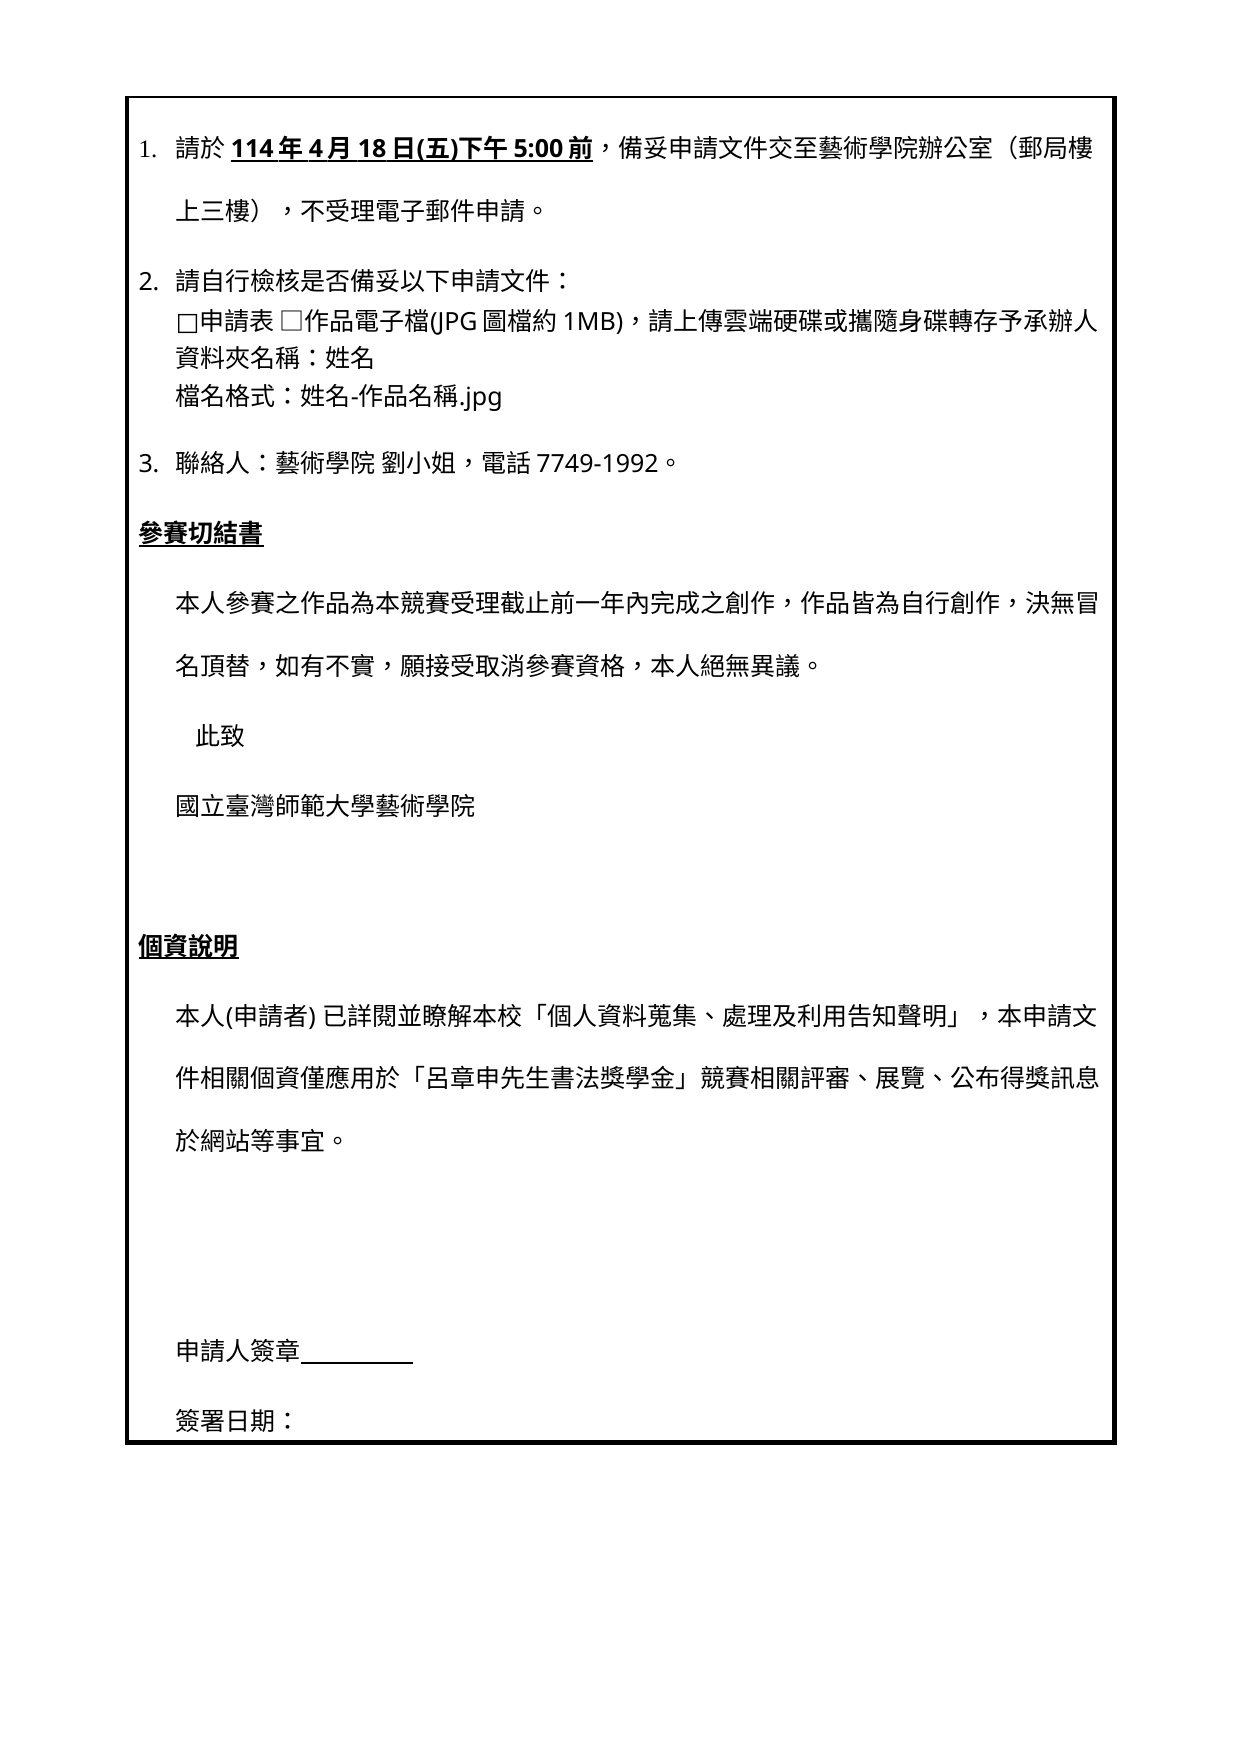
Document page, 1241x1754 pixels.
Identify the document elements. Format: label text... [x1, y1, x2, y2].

table_cell 注意事項 請於114年4月18日(五)下午5:00前，備妥申請文件交至藝術學院辦公室（郵局樓上三樓），不受理電子郵件申請。 請自行檢核是否備妥以下申請文件： □申請表 □作品電子檔(JPG圖檔約1MB)，請上傳雲端硬碟或攜隨身碟轉存予承辦人 資料夾名稱：姓名 檔名格式：姓名-作品名稱.jpg 聯絡人：藝術學院 劉小姐，電話7749-1992。 參賽切結書 本人參賽之作品為本競賽受理截止前一年內完成之創作，作品皆為自行創作，決無冒名頂替，如有不實，願接受取消參賽資格，本人絕無異議。 此致 國立臺灣師範大學藝術學院 個資說明 本人(申請者) 已詳閱並瞭解本校「個人資料蒐集、處理及利用告知聲明」，本申請文件相關個資僅應用於「呂章申先生書法獎學金」競賽相關評審、展覽、公布得獎訊息於網站等事宜。 申請人簽章 簽署日期： [129, 98, 1112, 1440]
